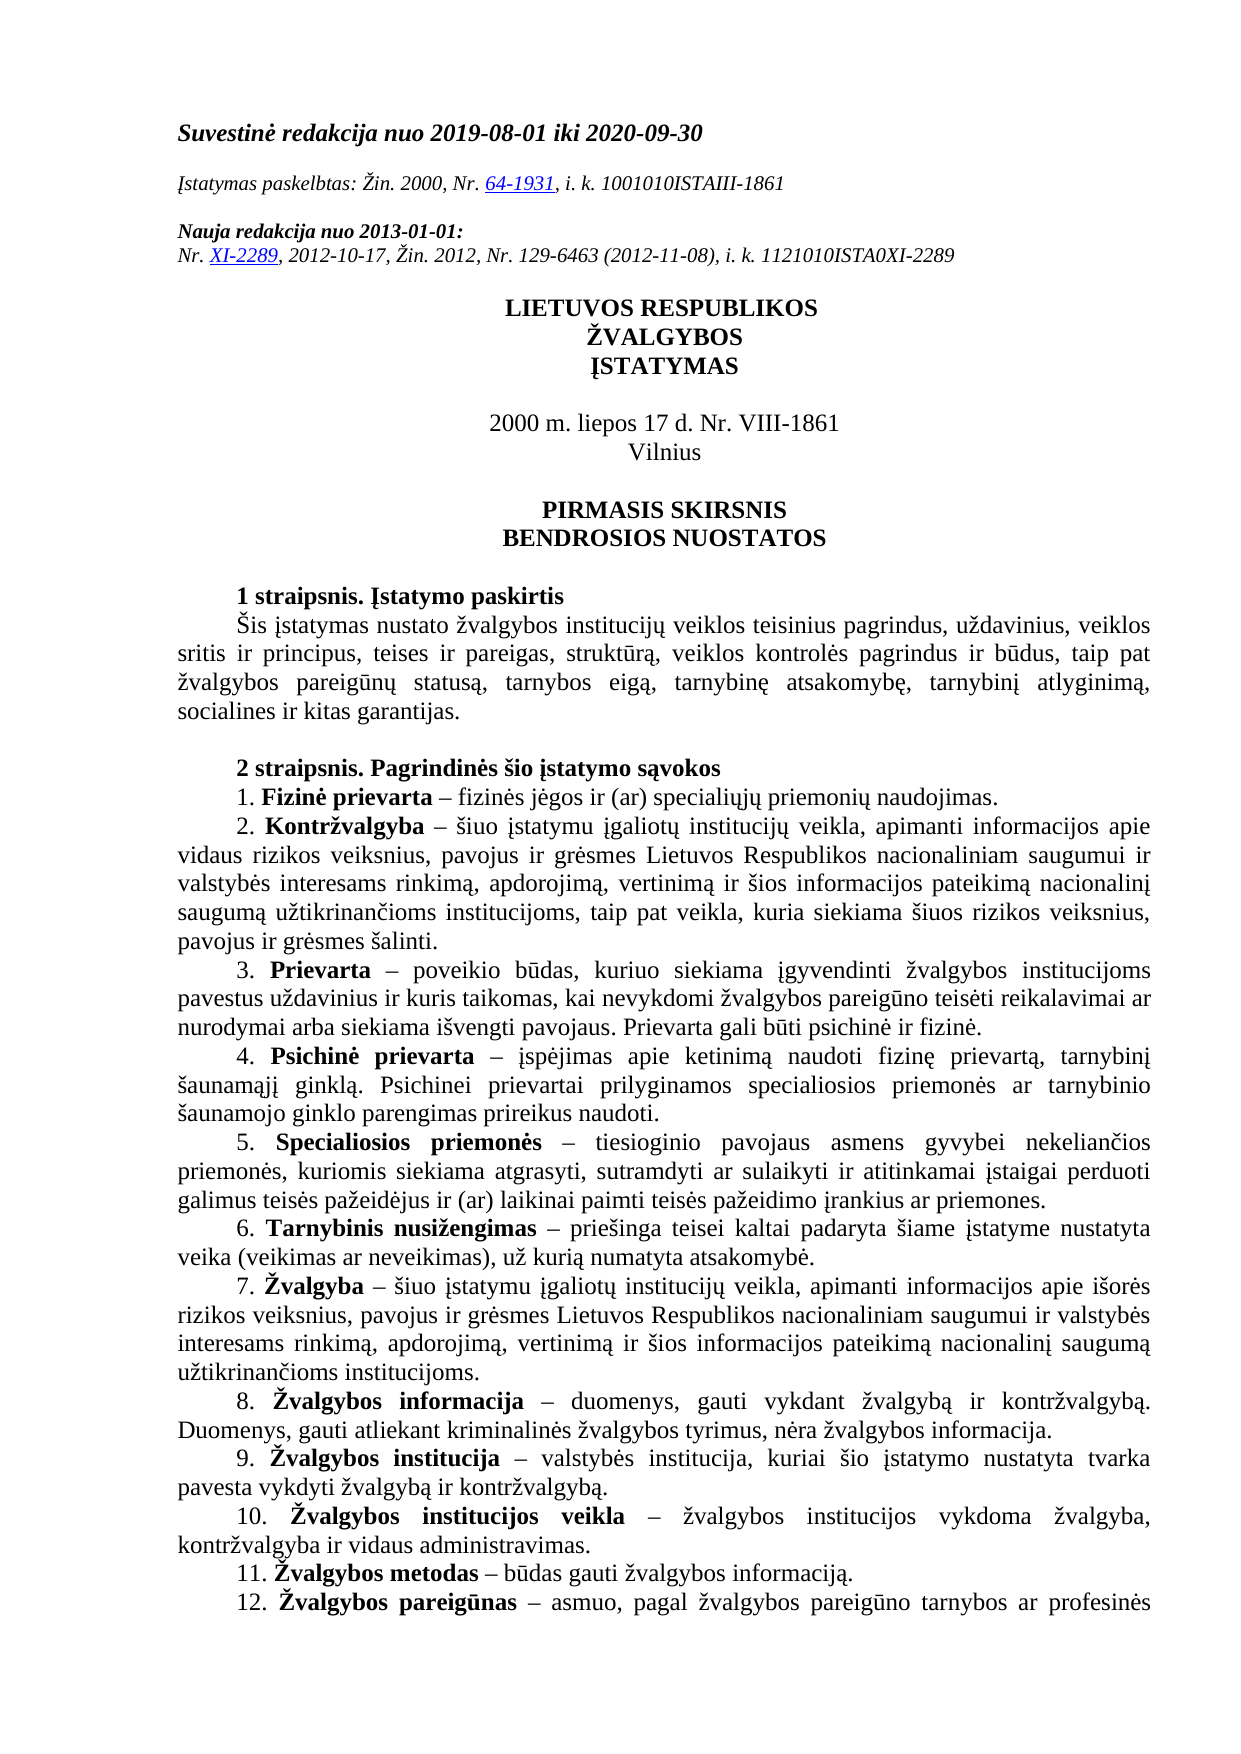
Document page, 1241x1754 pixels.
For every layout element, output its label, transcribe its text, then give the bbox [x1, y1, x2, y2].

text 5. Specialiosios priemonės – tiesioginio pavojaus asmens gyvybei nekeliančios priemonės, kuriomis siekiama atgrasyti, sutramdyti ar sulaikyti ir atitinkamai įstaigai perduoti galimus teisės pažeidėjus ir (ar) laikinai paimti teisės pažeidimo įrankius ar priemones. [177, 1127, 1152, 1213]
text BENDROSIOS NUOSTATOS [177, 523, 1152, 552]
text 1. Fizinė prievarta – fizinės jėgos ir (ar) specialiųjų priemonių naudojimas. [177, 782, 1152, 811]
text 8. Žvalgybos informacija – duomenys, gauti vykdant žvalgybą ir kontržvalgybą. Duomenys, gauti atliekant kriminalinės žvalgybos tyrimus, nėra žvalgybos informacija. [177, 1386, 1152, 1443]
text 2. Kontržvalgyba – šiuo įstatymu įgaliotų institucijų veikla, apimanti informacijos apie vidaus rizikos veiksnius, pavojus ir grėsmes Lietuvos Respublikos nacionaliniam saugumui ir valstybės interesams rinkimą, apdorojimą, vertinimą ir šios informacijos pateikimą nacionalinį saugumą užtikrinančioms institucijoms, taip pat veikla, kuria siekiama šiuos rizikos veiksnius, pavojus ir grėsmes šalinti. [177, 811, 1152, 955]
text Vilnius [177, 437, 1152, 466]
text Nr. XI-2289, 2012-10-17, Žin. 2012, Nr. 129-6463 (2012-11-08), i. k. 1121010ISTA0XI-2289 [177, 243, 1152, 267]
text 6. Tarnybinis nusižengimas – priešinga teisei kaltai padaryta šiame įstatyme nustatyta veika (veikimas ar neveikimas), už kurią numatyta atsakomybė. [177, 1213, 1152, 1271]
text 1 straipsnis. Įstatymo paskirtis [177, 581, 1152, 610]
text 7. Žvalgyba – šiuo įstatymu įgaliotų institucijų veikla, apimanti informacijos apie išorės rizikos veiksnius, pavojus ir grėsmes Lietuvos Respublikos nacionaliniam saugumui ir valstybės interesams rinkimą, apdorojimą, vertinimą ir šios informacijos pateikimą nacionalinį saugumą užtikrinančioms institucijoms. [177, 1271, 1152, 1386]
text 12. Žvalgybos pareigūnas – asmuo, pagal žvalgybos pareigūno tarnybos ar profesinės [177, 1587, 1152, 1616]
text Įstatymas paskelbtas: Žin. 2000, Nr. 64-1931, i. k. 1001010ISTAIII-1861 [177, 171, 1152, 195]
text 2000 m. liepos 17 d. Nr. VIII-1861 [177, 408, 1152, 437]
text Nauja redakcija nuo 2013-01-01: [177, 219, 1152, 243]
text 2 straipsnis. Pagrindinės šio įstatymo sąvokos [177, 753, 1152, 782]
text 10. Žvalgybos institucijos veikla – žvalgybos institucijos vykdoma žvalgyba, kontržvalgyba ir vidaus administravimas. [177, 1501, 1152, 1558]
text 3. Prievarta – poveikio būdas, kuriuo siekiama įgyvendinti žvalgybos institucijoms pavestus uždavinius ir kuris taikomas, kai nevykdomi žvalgybos pareigūno teisėti reikalavimai ar nurodymai arba siekiama išvengti pavojaus. Prievarta gali būti psichinė ir fizinė. [177, 955, 1152, 1041]
text PIRMASIS SKIRSNIS [177, 495, 1152, 523]
text Suvestinė redakcija nuo 2019-08-01 iki 2020-09-30 [177, 118, 1152, 147]
text 11. Žvalgybos metodas – būdas gauti žvalgybos informaciją. [177, 1558, 1152, 1587]
text Šis įstatymas nustato žvalgybos institucijų veiklos teisinius pagrindus, uždavinius, veiklos sritis ir principus, teises ir pareigas, struktūrą, veiklos kontrolės pagrindus ir būdus, taip pat žvalgybos pareigūnų statusą, tarnybos eigą, tarnybinę atsakomybę, tarnybinį atlyginimą, socialines ir kitas garantijas. [177, 610, 1152, 725]
text 4. Psichinė prievarta – įspėjimas apie ketinimą naudoti fizinę prievartą, tarnybinį šaunamąjį ginklą. Psichinei prievartai prilyginamos specialiosios priemonės ar tarnybinio šaunamojo ginklo parengimas prireikus naudoti. [177, 1041, 1152, 1127]
text 9. Žvalgybos institucija – valstybės institucija, kuriai šio įstatymo nustatyta tvarka pavesta vykdyti žvalgybą ir kontržvalgybą. [177, 1443, 1152, 1501]
text lietuvos Respublikos žvalgybos ĮSTATYMAS [177, 293, 1152, 408]
